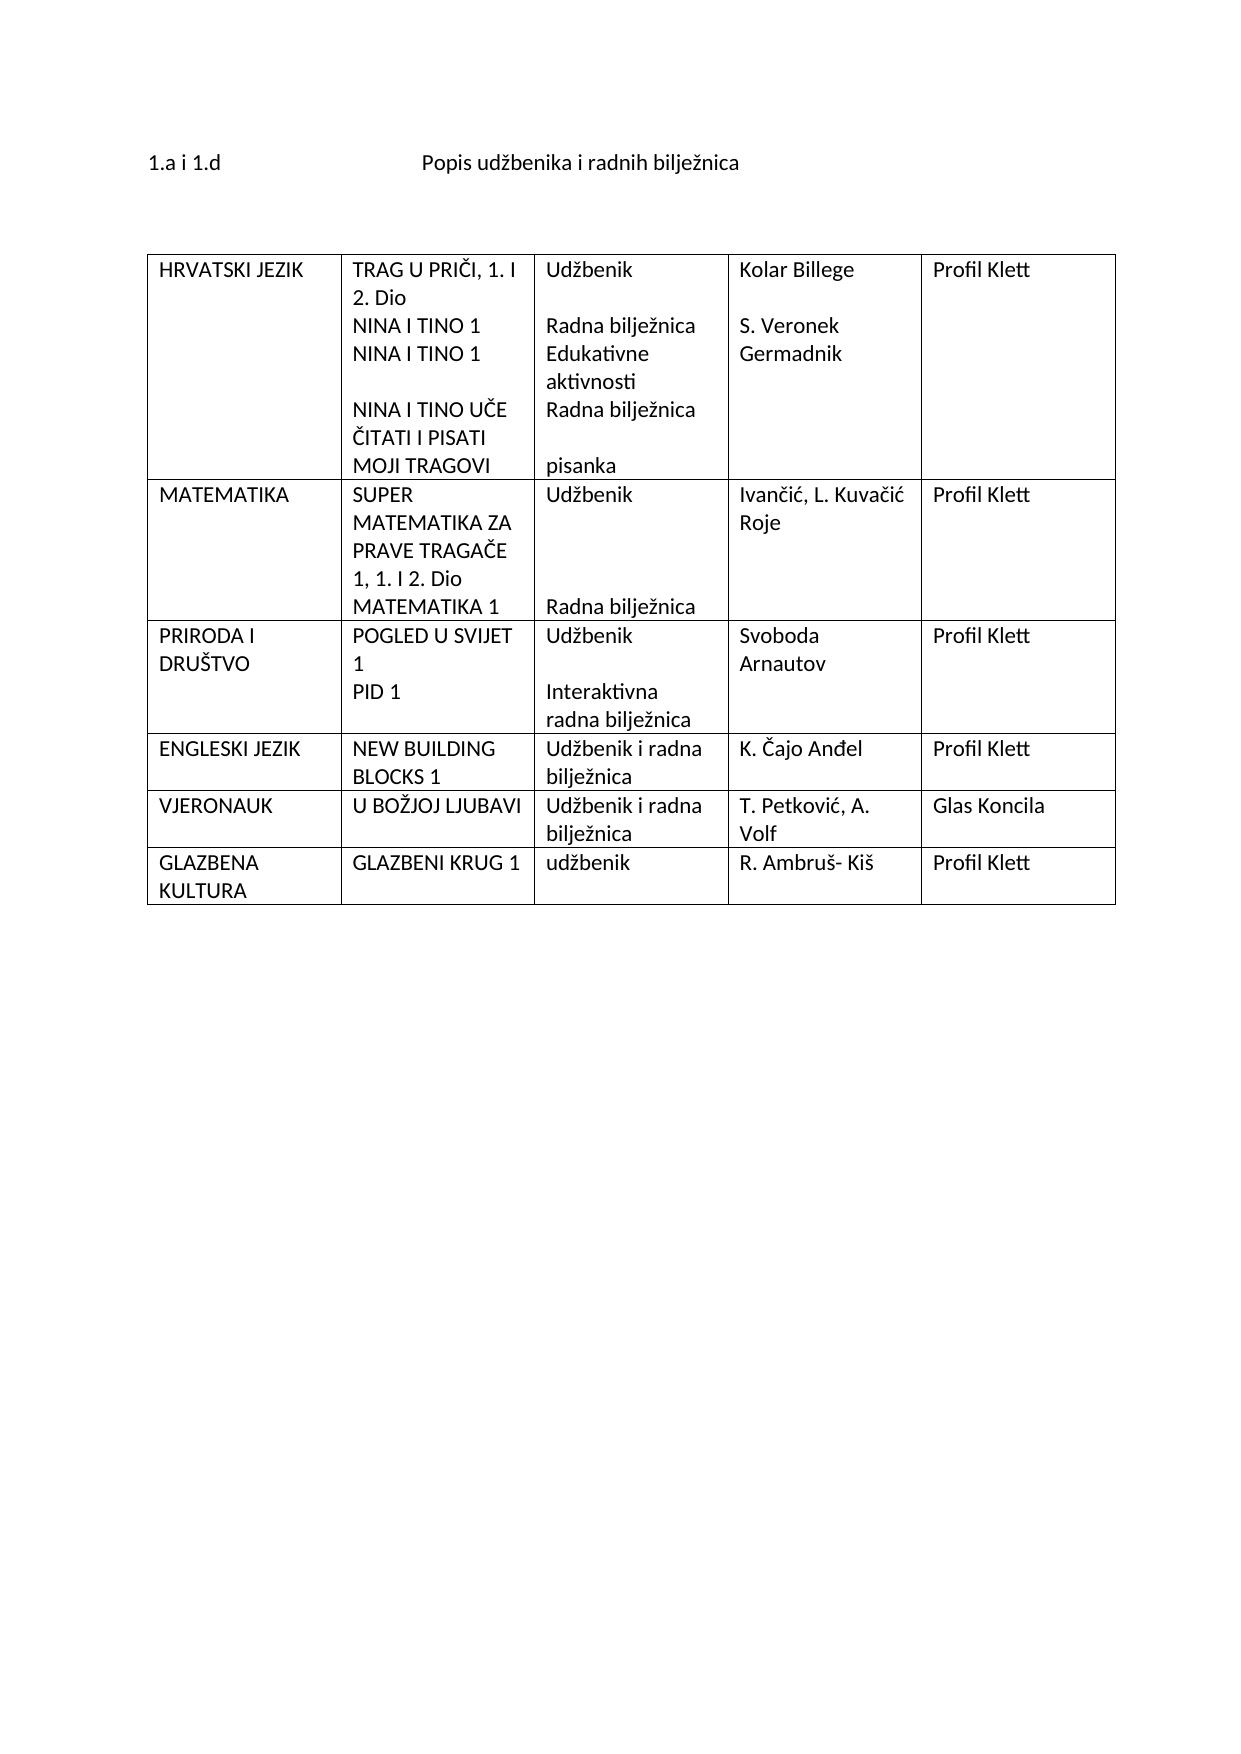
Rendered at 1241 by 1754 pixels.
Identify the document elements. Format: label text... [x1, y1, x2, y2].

table_cell PRIRODA I DRUŠTVO [148, 621, 341, 733]
table_cell GLAZBENA KULTURA [148, 848, 341, 904]
table_cell Profil Klett [922, 621, 1115, 733]
table_cell Profil Klett [922, 480, 1115, 620]
table_cell SUPER MATEMATIKA ZA PRAVE TRAGAČE 1, 1. I 2. Dio MATEMATIKA 1 [342, 480, 534, 620]
table_cell Profil Klett [922, 848, 1115, 904]
table_cell POGLED U SVIJET 1 PID 1 [342, 621, 534, 733]
table_cell R. Ambruš- Kiš [729, 848, 921, 904]
table_header Kolar Billege S. Veronek Germadnik [729, 255, 921, 479]
table_cell Svoboda Arnautov [729, 621, 921, 733]
table_header HRVATSKI JEZIK [148, 255, 341, 479]
table_cell GLAZBENI KRUG 1 [342, 848, 534, 904]
table_cell Udžbenik i radna bilježnica [535, 791, 728, 847]
table_header TRAG U PRIČI, 1. I 2. Dio NINA I TINO 1 NINA I TINO 1 NINA I TINO UČE ČITATI I PISATI MOJI TRAGOVI [342, 255, 534, 479]
table_cell T. Petković, A. Volf [729, 791, 921, 847]
text 1.a i 1.d Popis udžbenika i radnih bilježnica [148, 148, 1093, 176]
table_cell U BOŽJOJ LJUBAVI [342, 791, 534, 847]
table_cell udžbenik [535, 848, 728, 904]
table_header Profil Klett [922, 255, 1115, 479]
table_cell Udžbenik i radna bilježnica [535, 734, 728, 790]
table_header Udžbenik Radna bilježnica Edukativne aktivnosti Radna bilježnica pisanka [535, 255, 728, 479]
table_cell Udžbenik Interaktivna radna bilježnica [535, 621, 728, 733]
table_cell Profil Klett [922, 734, 1115, 790]
table_cell ENGLESKI JEZIK [148, 734, 341, 790]
table_cell Ivančić, L. Kuvačić Roje [729, 480, 921, 620]
table_cell NEW BUILDING BLOCKS 1 [342, 734, 534, 790]
table_cell VJERONAUK [148, 791, 341, 847]
table_cell K. Čajo Anđel [729, 734, 921, 790]
table_cell Glas Koncila [922, 791, 1115, 847]
table_cell MATEMATIKA [148, 480, 341, 620]
table_cell Udžbenik Radna bilježnica [535, 480, 728, 620]
